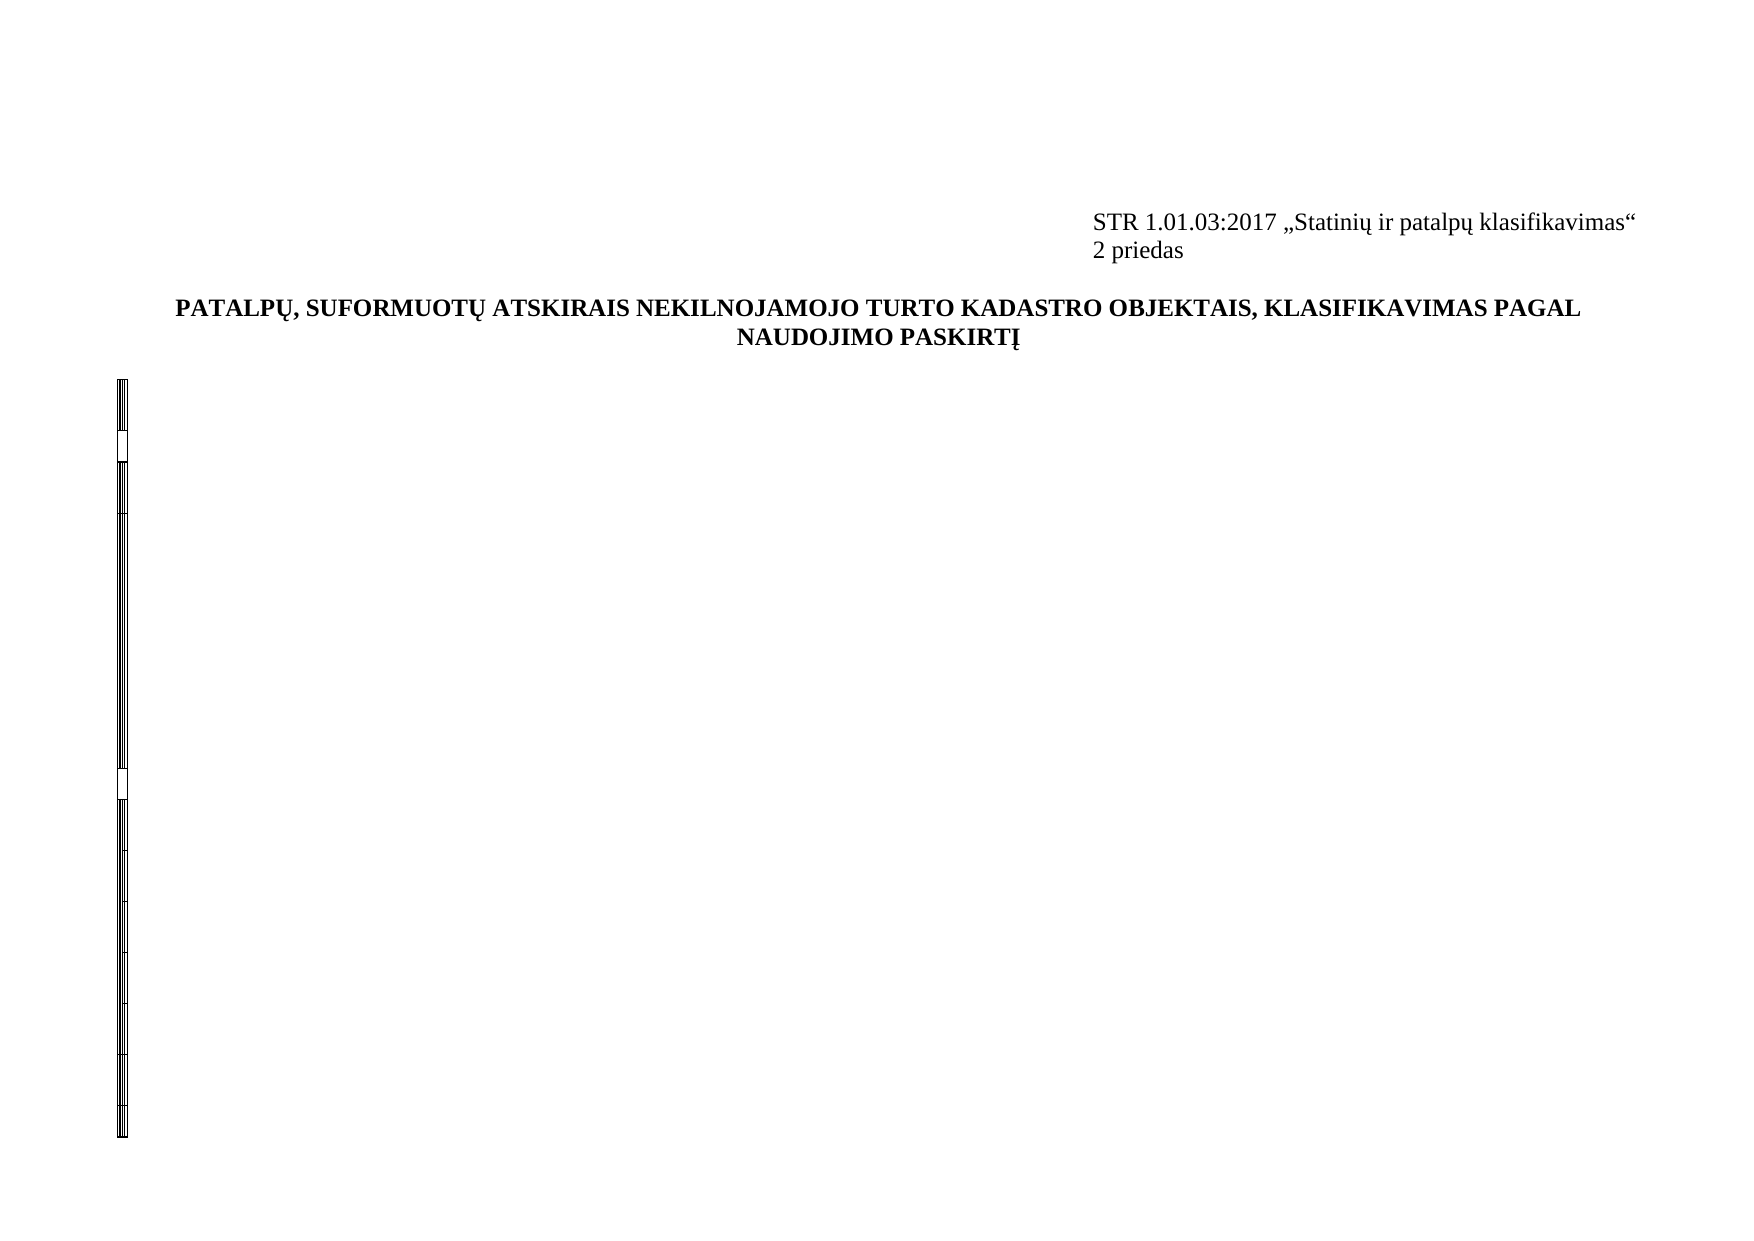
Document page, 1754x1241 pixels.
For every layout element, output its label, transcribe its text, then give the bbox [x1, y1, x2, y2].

text PATALPŲ, SUFORMUOTŲ ATSKIRAIS NEKILNOJAMOJO TURTO KADASTRO OBJEKTAIS, KLASIFIKAVIMAS PAGAL NAUDOJIMO PASKIRTĮ [118, 293, 1639, 350]
text 2 priedas [1093, 235, 1639, 264]
text STR 1.01.03:2017 „Statinių ir patalpų klasifikavimas“ [1093, 207, 1639, 235]
